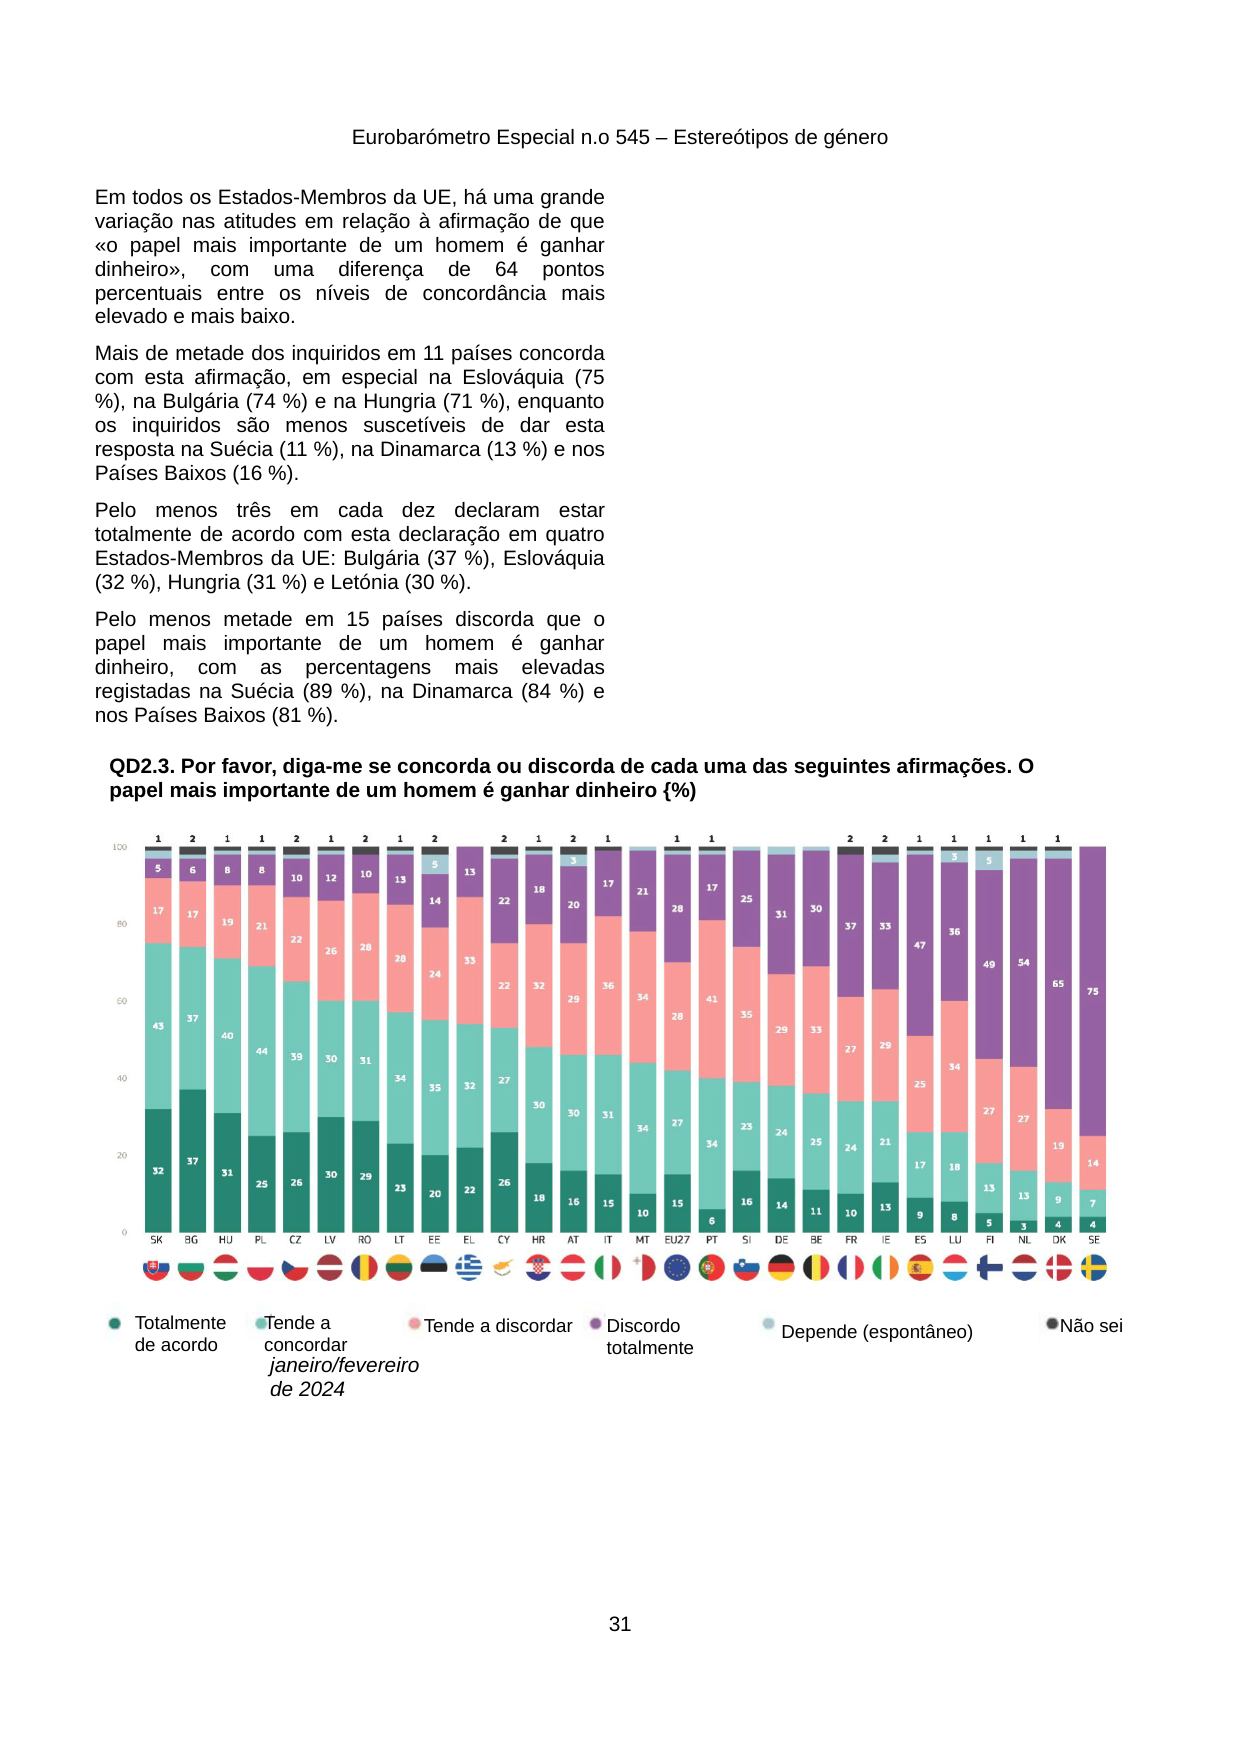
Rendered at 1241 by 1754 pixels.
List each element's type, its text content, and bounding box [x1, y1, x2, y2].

picture [101, 828, 1112, 1286]
text Pelo menos metade em 15 países discorda que o papel mais importante de um homem é ganhar dinheiro, com as percentagens mais elevadas registadas na Suécia (89 %), na Dinamarca (84 %) e nos Países Baixos (81 %). [94, 607, 605, 726]
picture [101, 1295, 1059, 1344]
text Pelo menos três em cada dez declaram estar totalmente de acordo com esta declaração em quatro Estados-Membros da UE: Bulgária (37 %), Eslováquia (32 %), Hungria (31 %) e Letónia (30 %). [94, 498, 605, 594]
text Mais de metade dos inquiridos em 11 países concorda com esta afirmação, em especial na Eslováquia (75 %), na Bulgária (74 %) e na Hungria (71 %), enquanto os inquiridos são menos suscetíveis de dar esta resposta na Suécia (11 %), na Dinamarca (13 %) e nos Países Baixos (16 %). [94, 341, 605, 485]
text Em todos os Estados-Membros da UE, há uma grande variação nas atitudes em relação à afirmação de que «o papel mais importante de um homem é ganhar dinheiro», com uma diferença de 64 pontos percentuais entre os níveis de concordância mais elevado e mais baixo. [94, 184, 605, 328]
